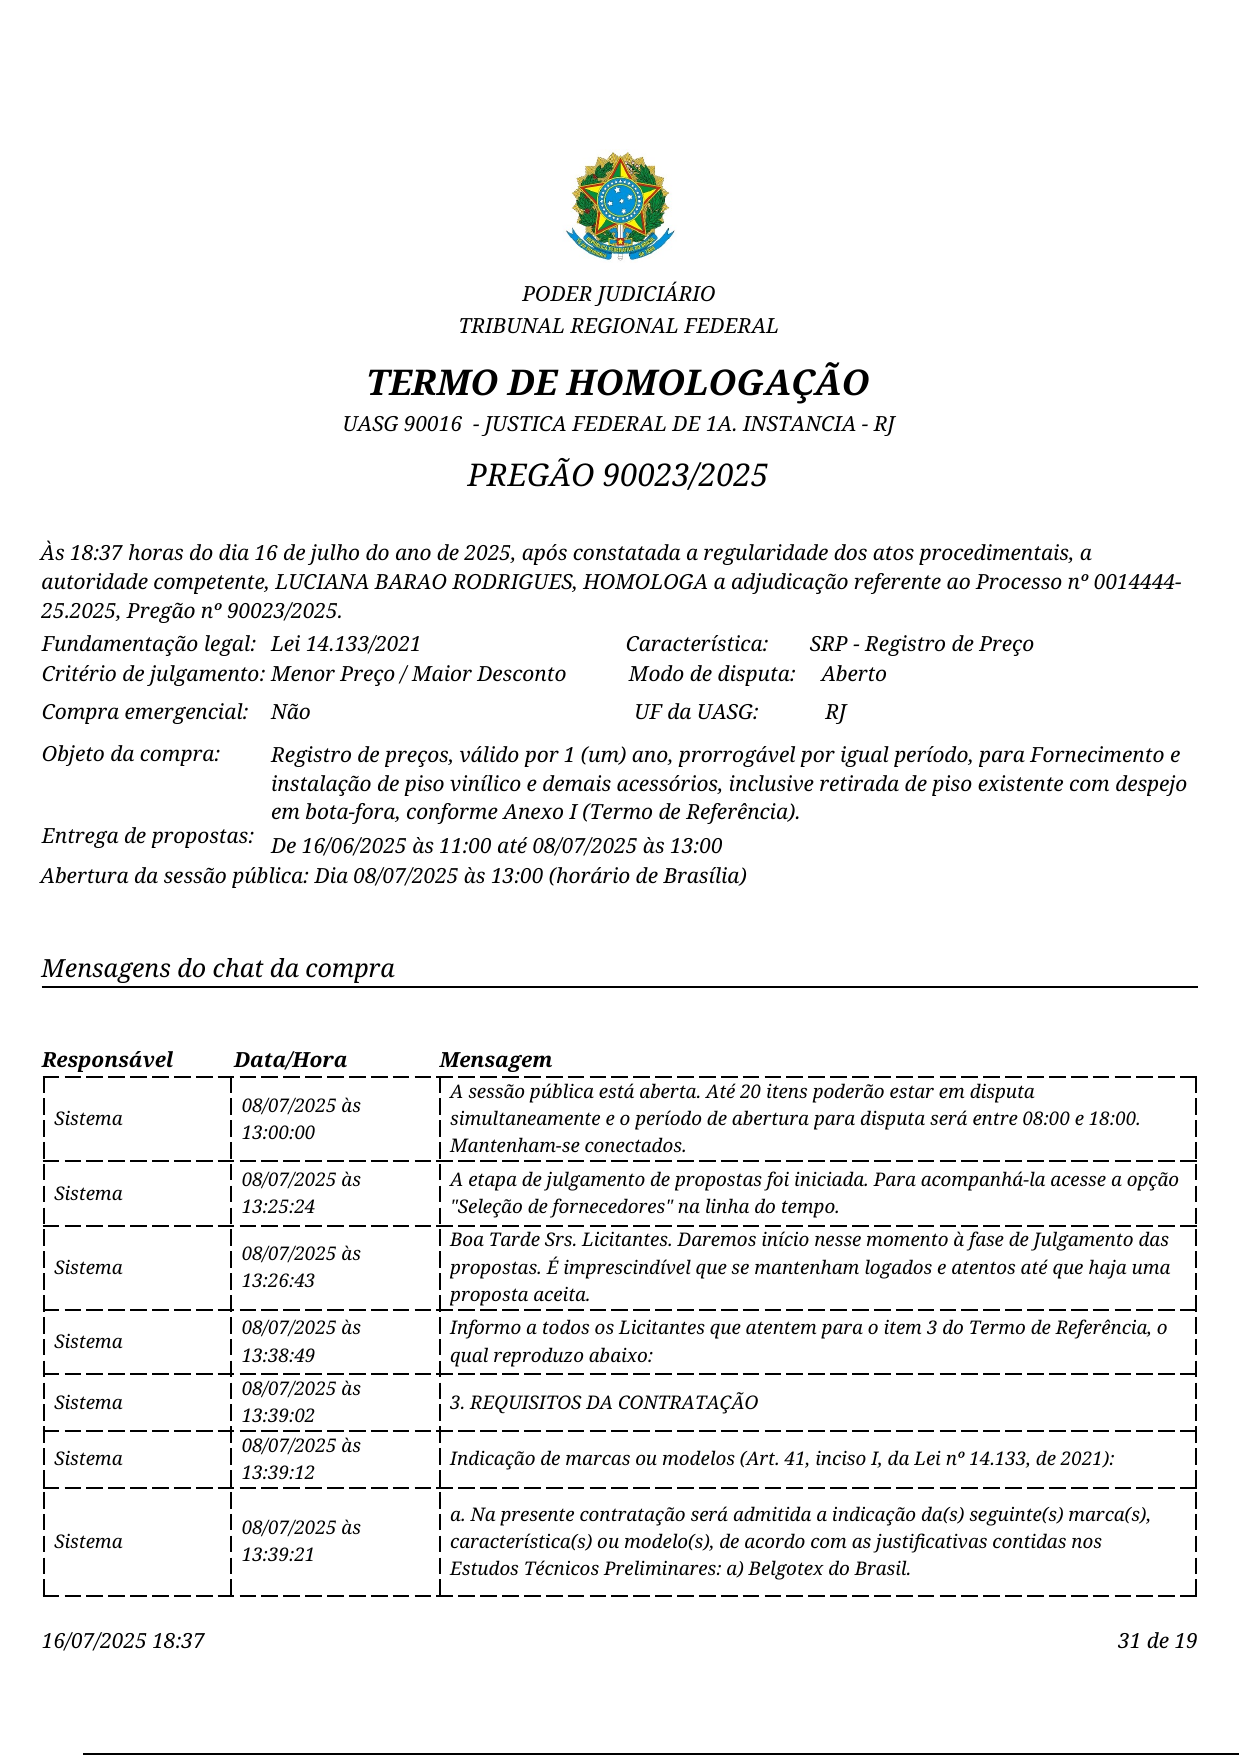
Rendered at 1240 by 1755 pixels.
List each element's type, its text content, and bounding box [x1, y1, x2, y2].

table_cell Sistema [44, 1309, 231, 1373]
table_header Sistema [44, 1076, 231, 1160]
table_header A sessão pública está aberta. Até 20 itens poderão estar em disputa simultaneamente e o período de abertura para disputa será entre 08:00 e 18:00. Mantenham-se conectados. [440, 1076, 1196, 1160]
table_cell Sistema [44, 1373, 231, 1430]
text PODER JUDICIÁRIO [42, 279, 1198, 308]
table_cell Boa Tarde Srs. Licitantes. Daremos início nesse momento à fase de Julgamento das propostas. É imprescindível que se mantenham logados e atentos até que haja uma proposta aceita. [440, 1225, 1196, 1309]
text Responsável Data/Hora Mensagem [42, 1045, 1200, 1074]
table_cell 3. REQUISITOS DA CONTRATAÇÃO [440, 1373, 1196, 1430]
table_cell a. Na presente contratação será admitida a indicação da(s) seguinte(s) marca(s), característica(s) ou modelo(s), de acordo com as justificativas contidas nos Estudos Técnicos Preliminares: a) Belgotex do Brasil. [440, 1487, 1196, 1595]
text Às 18:37 horas do dia 16 de julho do ano de 2025, após constatada a regularidade dos atos procedimentais, a autoridade competente, LUCIANA BARAO RODRIGUES, HOMOLOGA a adjudicação referente ao Processo nº 0014444-25.2025, Pregão nº 90023/2025. [40, 538, 1200, 625]
table_cell 08/07/2025 às 13:39:02 [231, 1373, 439, 1430]
text Abertura da sessão pública: Dia 08/07/2025 às 13:00 (horário de Brasília) [40, 862, 1200, 890]
table_cell Sistema [44, 1160, 231, 1225]
table_cell 08/07/2025 às 13:25:24 [231, 1160, 439, 1225]
subtitle TERMO DE HOMOLOGAÇÃO [42, 357, 1198, 406]
table_cell Indicação de marcas ou modelos (Art. 41, inciso I, da Lei nº 14.133, de 2021): [440, 1430, 1196, 1487]
table_cell Sistema [44, 1430, 231, 1487]
table_cell A etapa de julgamento de propostas foi iniciada. Para acompanhá-la acesse a opção "Seleção de fornecedores" na linha do tempo. [440, 1160, 1196, 1225]
table_cell 08/07/2025 às 13:38:49 [231, 1309, 439, 1373]
table_cell Sistema [44, 1225, 231, 1309]
table_cell 08/07/2025 às 13:26:43 [231, 1225, 439, 1309]
text UASG 90016 - JUSTICA FEDERAL DE 1A. INSTANCIA - RJ [42, 409, 1198, 437]
table_cell Critério de julgamento: [42, 660, 271, 697]
table_header 08/07/2025 às 13:00:00 [231, 1076, 439, 1160]
table_cell Menor Preço / Maior Desconto Modo de disputa: Aberto [271, 660, 1198, 697]
table_header Fundamentação legal: [42, 629, 271, 659]
table_cell Informo a todos os Licitantes que atentem para o item 3 do Termo de Referência, o qual reproduzo abaixo: [440, 1309, 1196, 1373]
table_cell Não UF da UASG: RJ Registro de preços, válido por 1 (um) ano, prorrogável por igual período, para Fornecimento e instalação de piso vinílico e demais acessórios, inclusive retirada de piso existente com despejo em bota-fora, conforme Anexo I (Termo de Referência). De 16/06/2025 às 11:00 até 08/07/2025 às 13:00 [271, 697, 1198, 862]
subtitle PREGÃO 90023/2025 [42, 453, 1198, 495]
text TRIBUNAL REGIONAL FEDERAL [42, 312, 1198, 340]
subtitle Mensagens do chat da compra [41, 950, 1200, 984]
table_header Lei 14.133/2021 Característica: SRP - Registro de Preço [271, 629, 1198, 659]
table_cell 08/07/2025 às 13:39:12 [231, 1430, 439, 1487]
table_cell 08/07/2025 às 13:39:21 [231, 1487, 439, 1595]
table_cell Compra emergencial: Objeto da compra: Entrega de propostas: [42, 697, 271, 862]
table_cell Sistema [44, 1487, 231, 1595]
